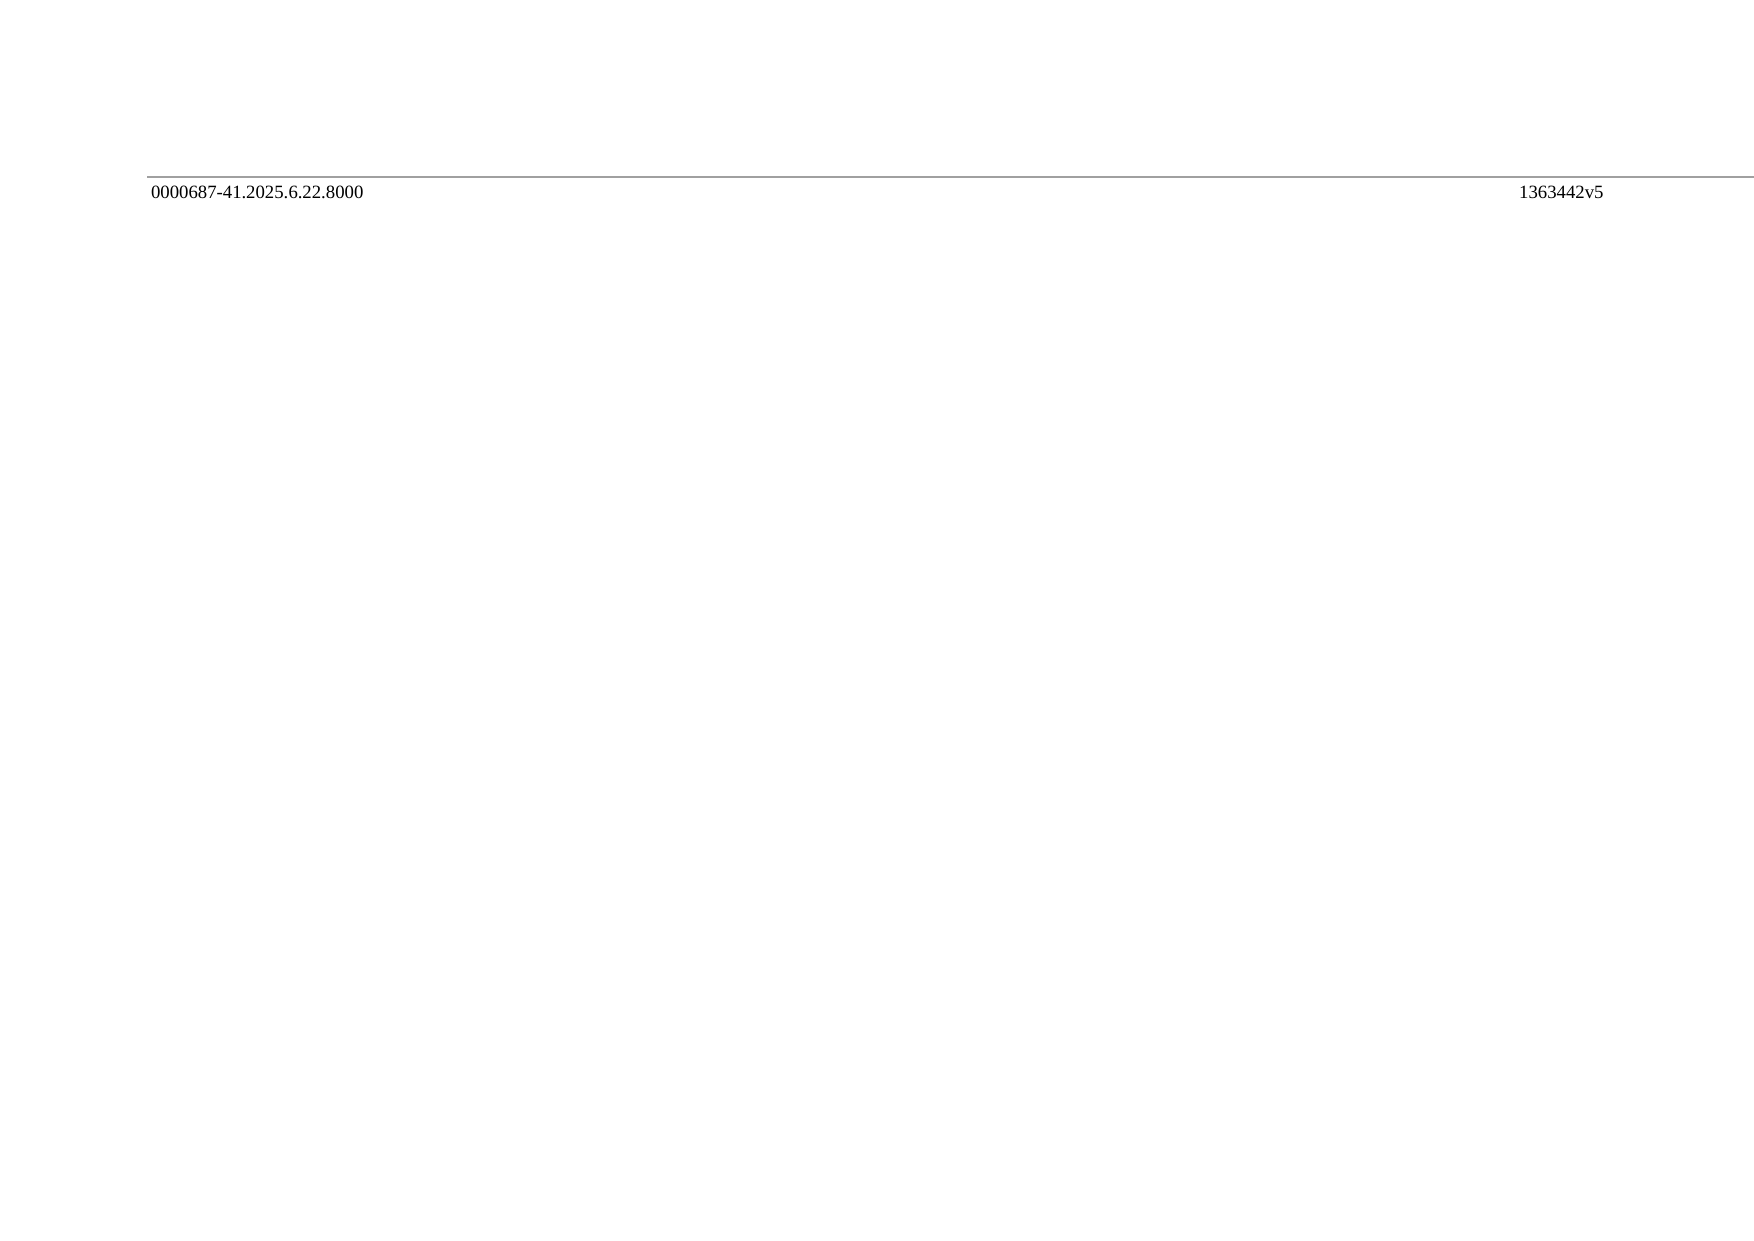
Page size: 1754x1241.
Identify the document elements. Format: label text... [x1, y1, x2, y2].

table_header 1363442v5 [877, 178, 1606, 205]
table_header 0000687-41.2025.6.22.8000 [148, 178, 877, 205]
